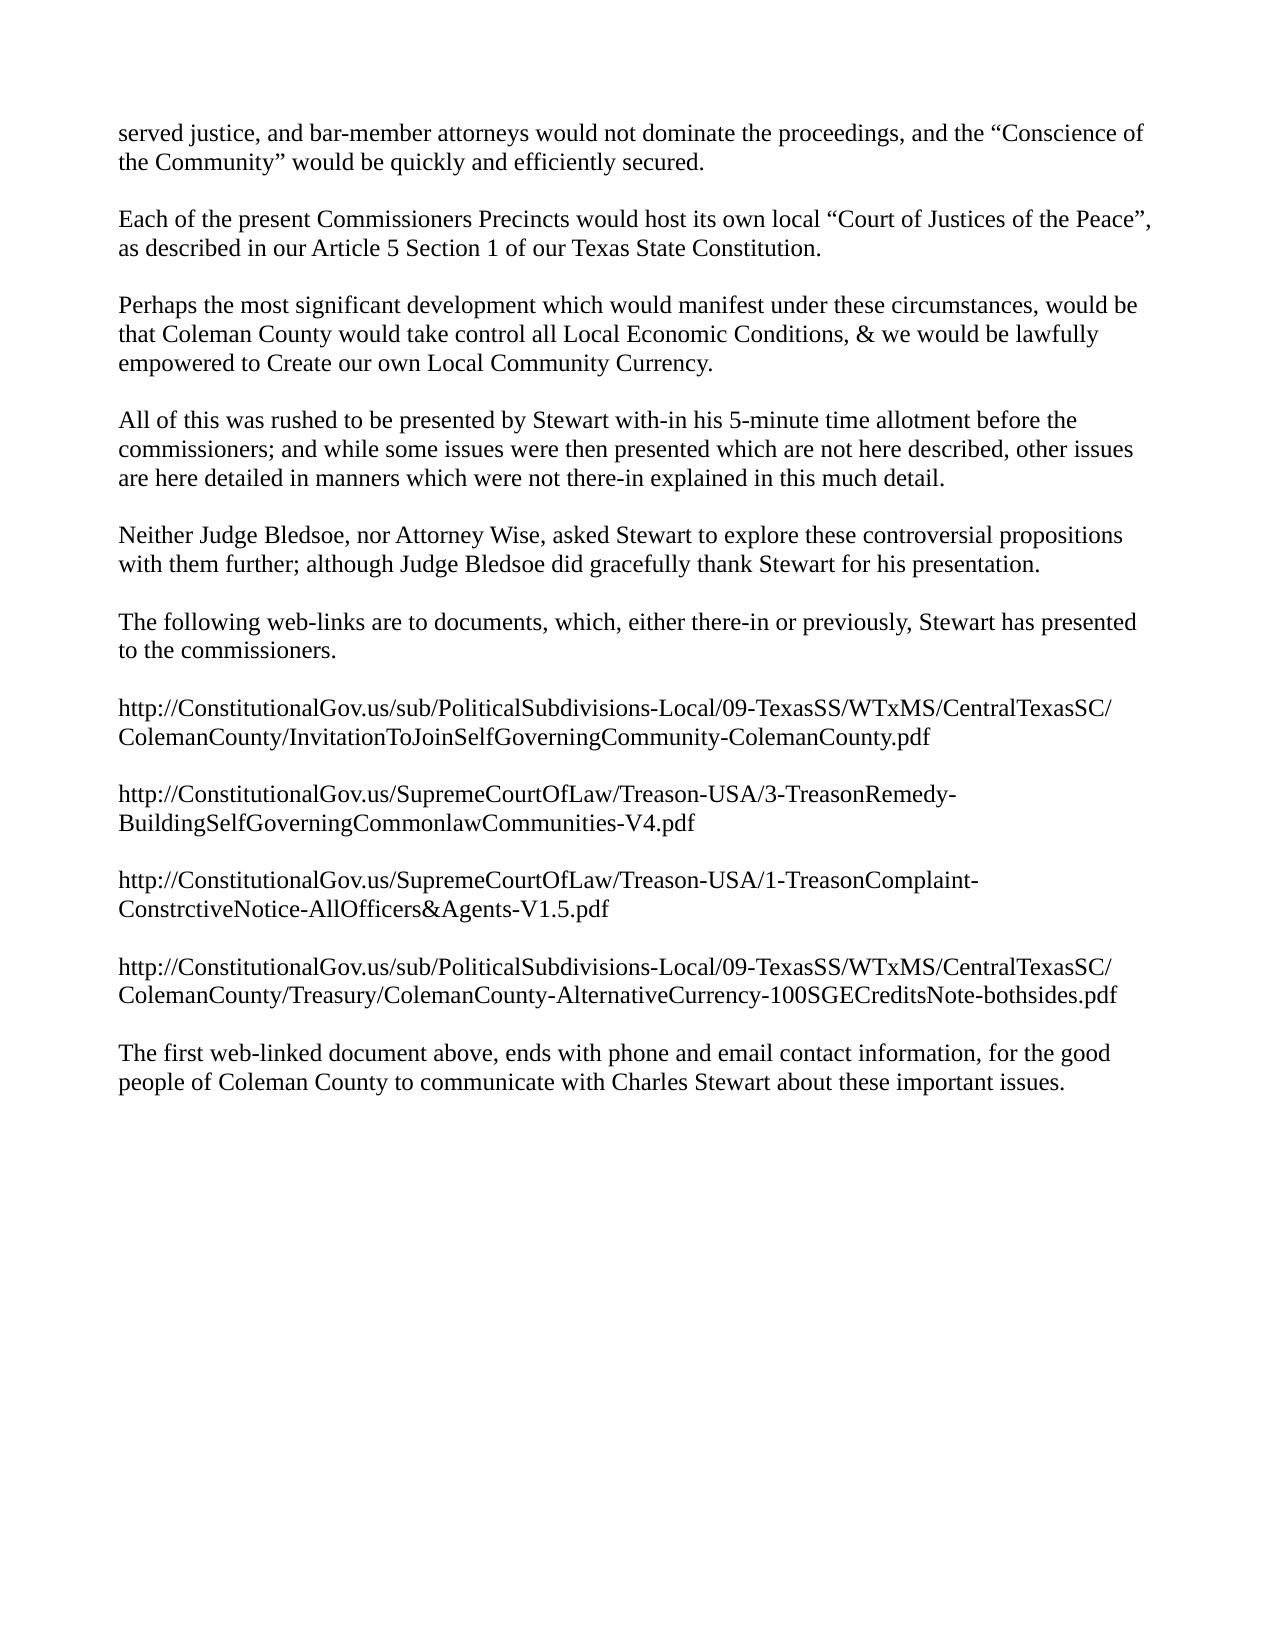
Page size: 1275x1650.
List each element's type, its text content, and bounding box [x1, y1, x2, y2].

text The following web-links are to documents, which, either there-in or previously, Stewart has presented to the commissioners. [118, 607, 1157, 664]
text Neither Judge Bledsoe, nor Attorney Wise, asked Stewart to explore these controversial propositions with them further; although Judge Bledsoe did gracefully thank Stewart for his presentation. [118, 521, 1157, 578]
text Each of the present Commissioners Precincts would host its own local “Court of Justices of the Peace”, as described in our Article 5 Section 1 of our Texas State Constitution. [118, 204, 1157, 262]
text http://ConstitutionalGov.us/sub/PoliticalSubdivisions-Local/09-TexasSS/WTxMS/CentralTexasSC/ColemanCounty/InvitationToJoinSelfGoverningCommunity-ColemanCounty.pdf http://ConstitutionalGov.us/SupremeCourtOfLaw/Treason-USA/3-TreasonRemedy-BuildingSelfGoverningCommonlawCommunities-V4.pdf [118, 693, 1157, 837]
text http://ConstitutionalGov.us/SupremeCourtOfLaw/Treason-USA/1-TreasonComplaint-ConstrctiveNotice-AllOfficers&Agents-V1.5.pdf [118, 837, 1157, 923]
text Perhaps the most significant development which would manifest under these circumstances, would be that Coleman County would take control all Local Economic Conditions, & we would be lawfully empowered to Create our own Local Community Currency. All of this was rushed to be presented by Stewart with-in his 5-minute time allotment before the commissioners; and while some issues were then presented which are not here described, other issues are here detailed in manners which were not there-in explained in this much detail. [118, 291, 1157, 492]
text http://ConstitutionalGov.us/sub/PoliticalSubdivisions-Local/09-TexasSS/WTxMS/CentralTexasSC/ColemanCounty/Treasury/ColemanCounty-AlternativeCurrency-100SGECreditsNote-bothsides.pdf [118, 952, 1157, 1009]
text The first web-linked document above, ends with phone and email contact information, for the good people of Coleman County to communicate with Charles Stewart about these important issues. [118, 1038, 1157, 1096]
text served justice, and bar-member attorneys would not dominate the proceedings, and the “Conscience of the Community” would be quickly and efficiently secured. [118, 118, 1157, 176]
